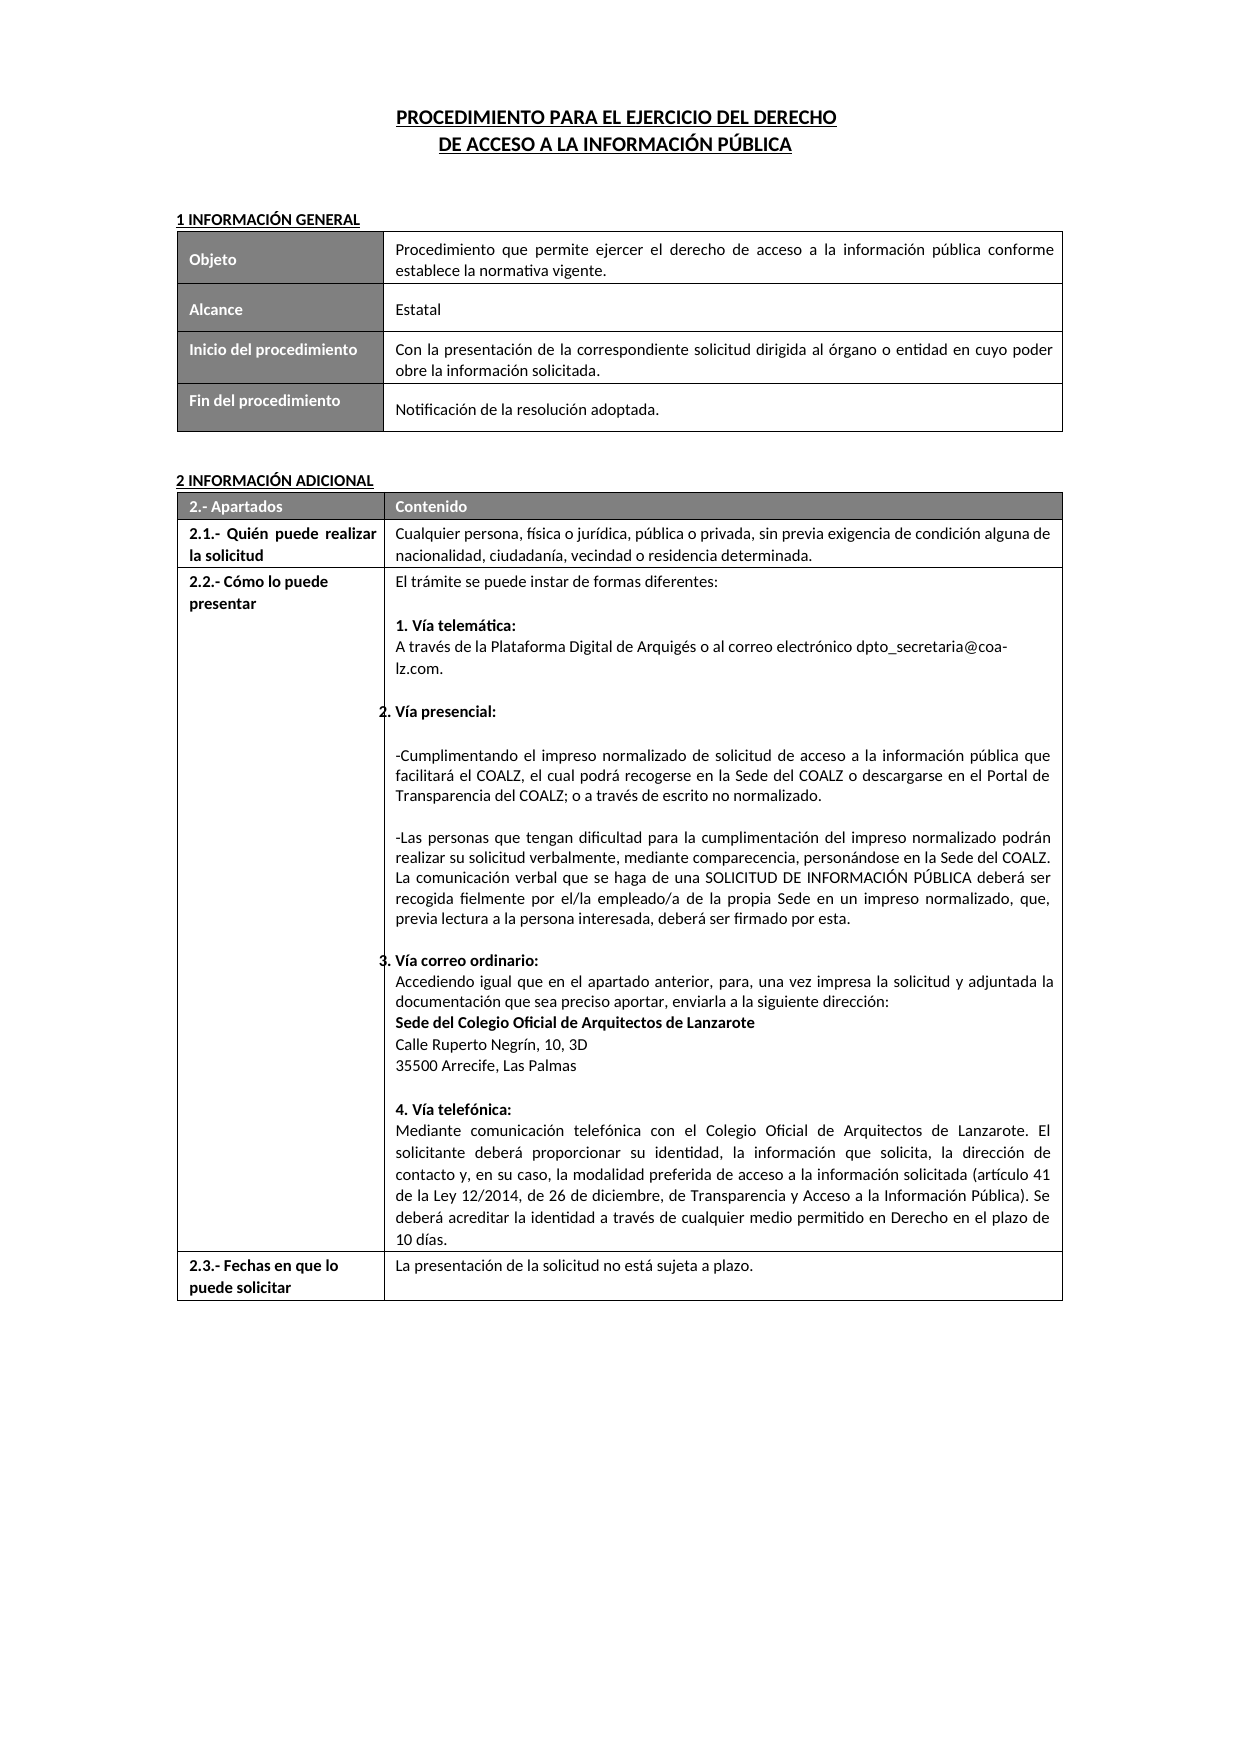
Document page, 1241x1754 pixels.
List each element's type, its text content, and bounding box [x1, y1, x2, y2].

table_cell Con la presentación de la correspondiente solicitud dirigida al órgano o entidad en cuyo poder obre la información solicitada. [384, 332, 1062, 383]
table_cell El trámite se puede instar de formas diferentes: 1. Vía telemática: A través de la Plataforma Digital de Arquigés o al correo electrónico dpto_secretaria@coa-lz.com. Vía presencial: -Cumplimentando el impreso normalizado de solicitud de acceso a la información pública que facilitará el COALZ, el cual podrá recogerse en la Sede del COALZ o descargarse en el Portal de Transparencia del COALZ; o a través de escrito no normalizado. -Las personas que tengan dificultad para la cumplimentación del impreso normalizado podrán realizar su solicitud verbalmente, mediante comparecencia, personándose en la Sede del COALZ. La comunicación verbal que se haga de una SOLICITUD DE INFORMACIÓN PÚBLICA deberá ser recogida fielmente por el/la empleado/a de la propia Sede en un impreso normalizado, que, previa lectura a la persona interesada, deberá ser firmado por esta. Vía correo ordinario: Accediendo igual que en el apartado anterior, para, una vez impresa la solicitud y adjuntada la documentación que sea preciso aportar, enviarla a la siguiente dirección: Sede del Colegio Oficial de Arquitectos de Lanzarote Calle Ruperto Negrín, 10, 3D 35500 Arrecife, Las Palmas 4. Vía telefónica: Mediante comunicación telefónica con el Colegio Oficial de Arquitectos de Lanzarote. El solicitante deberá proporcionar su identidad, la información que solicita, la dirección de contacto y, en su caso, la modalidad preferida de acceso a la información solicitada (artículo 41 de la Ley 12/2014, de 26 de diciembre, de Transparencia y Acceso a la Información Pública). Se deberá acreditar la identidad a través de cualquier medio permitido en Derecho en el plazo de 10 días. [385, 568, 1062, 1251]
table_header Objeto [178, 232, 383, 283]
subtitle INFORMACIÓN GENERAL [176, 209, 840, 230]
text PROCEDIMIENTO PARA EL EJERCICIO DEL DERECHO [177, 104, 842, 129]
subtitle INFORMACIÓN ADICIONAL [176, 470, 840, 491]
table_cell Notificación de la resolución adoptada. [384, 384, 1062, 431]
table_cell Cualquier persona, física o jurídica, pública o privada, sin previa exigencia de condición alguna de nacionalidad, ciudadanía, vecindad o residencia determinada. [385, 520, 1062, 567]
table_cell Estatal [384, 284, 1062, 331]
table_cell La presentación de la solicitud no está sujeta a plazo. [385, 1252, 1062, 1299]
table_header Contenido [385, 493, 1062, 519]
table_header Procedimiento que permite ejercer el derecho de acceso a la información pública conforme establece la normativa vigente. [384, 232, 1062, 283]
table_cell 2.3.- Fechas en que lo puede solicitar [178, 1252, 384, 1299]
table_header 2.- Apartados [178, 493, 384, 519]
table_cell Fin del procedimiento [178, 384, 383, 431]
table_cell 2.2.- Cómo lo puede presentar [178, 568, 384, 1251]
text DE ACCESO A LA INFORMACIÓN PÚBLICA [177, 131, 797, 157]
table_cell 2.1.- Quién puede realizar la solicitud [178, 520, 384, 567]
table_cell Inicio del procedimiento [178, 332, 383, 383]
table_cell Alcance [178, 284, 383, 331]
